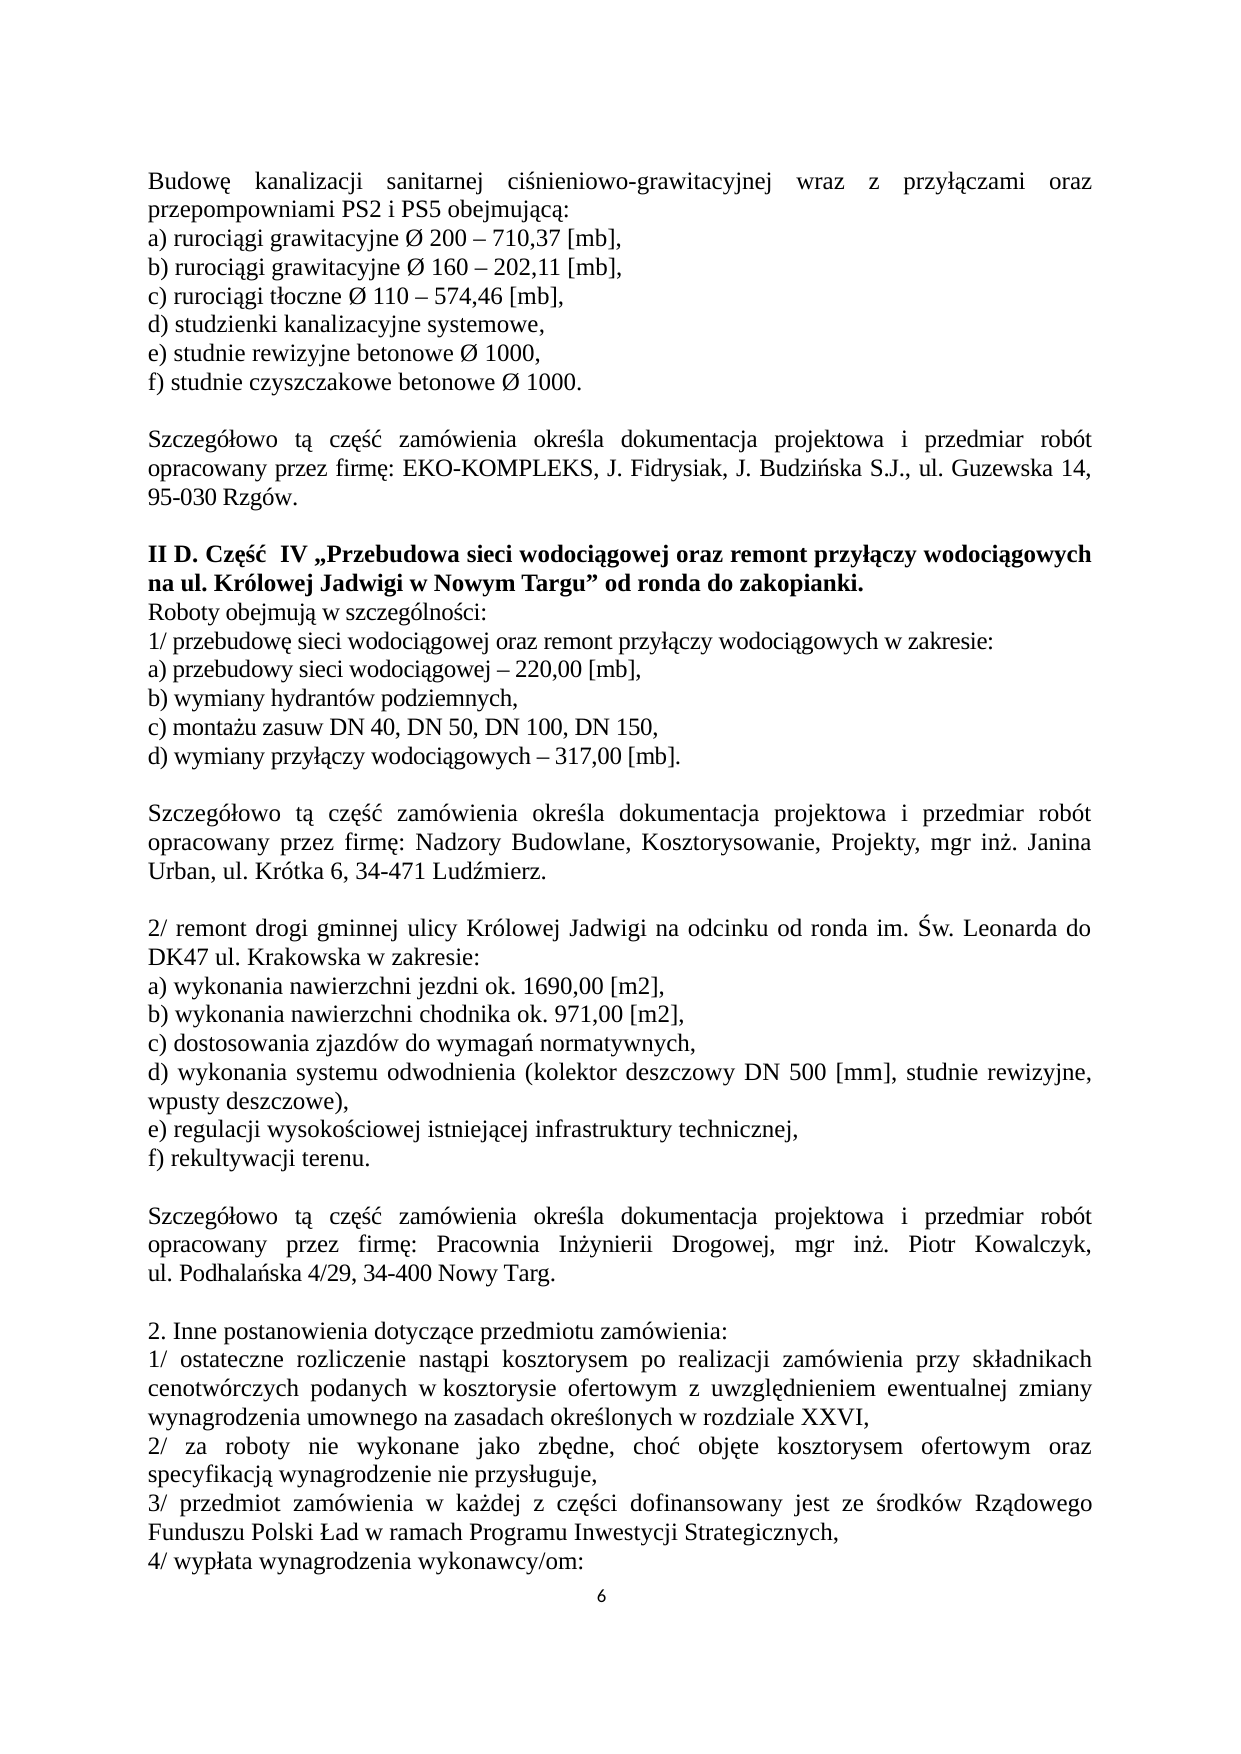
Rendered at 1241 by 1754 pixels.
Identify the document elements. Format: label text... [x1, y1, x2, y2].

text f) studnie czyszczakowe betonowe Ø 1000. [148, 367, 1093, 396]
text 2/ za roboty nie wykonane jako zbędne, choć objęte kosztorysem ofertowym oraz specyfikacją wynagrodzenie nie przysługuje, [148, 1431, 1093, 1488]
text Szczegółowo tą część zamówienia określa dokumentacja projektowa i przedmiar robót opracowany przez firmę: Nadzory Budowlane, Kosztorysowanie, Projekty, mgr inż. Janina Urban, ul. Krótka 6, 34-471 Ludźmierz. [148, 798, 1093, 884]
text f) rekultywacji terenu. [148, 1143, 1093, 1172]
text e) regulacji wysokościowej istniejącej infrastruktury technicznej, [148, 1114, 1093, 1143]
text 1/ ostateczne rozliczenie nastąpi kosztorysem po realizacji zamówienia przy składnikach cenotwórczych podanych w kosztorysie ofertowym z uwzględnieniem ewentualnej zmiany wynagrodzenia umownego na zasadach określonych w rozdziale XXVI, [148, 1344, 1093, 1431]
list a) przebudowy sieci wodociągowej – 220,00 [mb], [148, 654, 1093, 683]
text c) dostosowania zjazdów do wymagań normatywnych, [148, 1028, 1093, 1057]
list b) wymiany hydrantów podziemnych, [148, 683, 1093, 712]
text a) rurociągi grawitacyjne Ø 200 – 710,37 [mb], [148, 223, 1093, 252]
text d) studzienki kanalizacyjne systemowe, [148, 309, 1093, 338]
text e) studnie rewizyjne betonowe Ø 1000, [148, 338, 1093, 367]
text 1/ przebudowę sieci wodociągowej oraz remont przyłączy wodociągowych w zakresie: [148, 626, 1093, 654]
text Roboty obejmują w szczególności: [148, 597, 1093, 626]
text a) wykonania nawierzchni jezdni ok. 1690,00 [m2], [148, 971, 1093, 999]
text Budowę kanalizacji sanitarnej ciśnieniowo-grawitacyjnej wraz z przyłączami oraz przepompowniami PS2 i PS5 obejmującą: [148, 166, 1093, 223]
text 2/ remont drogi gminnej ulicy Królowej Jadwigi na odcinku od ronda im. Św. Leonarda do DK47 ul. Krakowska w zakresie: [148, 913, 1093, 971]
text 2. Inne postanowienia dotyczące przedmiotu zamówienia: [148, 1316, 1093, 1344]
text 3/ przedmiot zamówienia w każdej z części dofinansowany jest ze środków Rządowego Funduszu Polski Ład w ramach Programu Inwestycji Strategicznych, [148, 1488, 1093, 1546]
text Szczegółowo tą część zamówienia określa dokumentacja projektowa i przedmiar robót opracowany przez firmę: EKO-KOMPLEKS, J. Fidrysiak, J. Budzińska S.J., ul. Guzewska 14, 95-030 Rzgów. [148, 424, 1093, 511]
text II D. Część IV „Przebudowa sieci wodociągowej oraz remont przyłączy wodociągowych na ul. Królowej Jadwigi w Nowym Targu” od ronda do zakopianki. [148, 539, 1093, 597]
text b) rurociągi grawitacyjne Ø 160 – 202,11 [mb], [148, 252, 1093, 281]
text d) wykonania systemu odwodnienia (kolektor deszczowy DN 500 [mm], studnie rewizyjne, wpusty deszczowe), [148, 1057, 1093, 1114]
text b) wykonania nawierzchni chodnika ok. 971,00 [m2], [148, 999, 1093, 1028]
text c) rurociągi tłoczne Ø 110 – 574,46 [mb], [148, 281, 1093, 309]
text 4/ wypłata wynagrodzenia wykonawcy/om: [148, 1546, 1093, 1574]
list c) montażu zasuw DN 40, DN 50, DN 100, DN 150, [148, 712, 1093, 741]
list d) wymiany przyłączy wodociągowych – 317,00 [mb]. [148, 741, 1093, 769]
text Szczegółowo tą część zamówienia określa dokumentacja projektowa i przedmiar robót opracowany przez firmę: Pracownia Inżynierii Drogowej, mgr inż. Piotr Kowalczyk, ul. Podhalańska 4/29, 34-400 Nowy Targ. [148, 1201, 1093, 1287]
